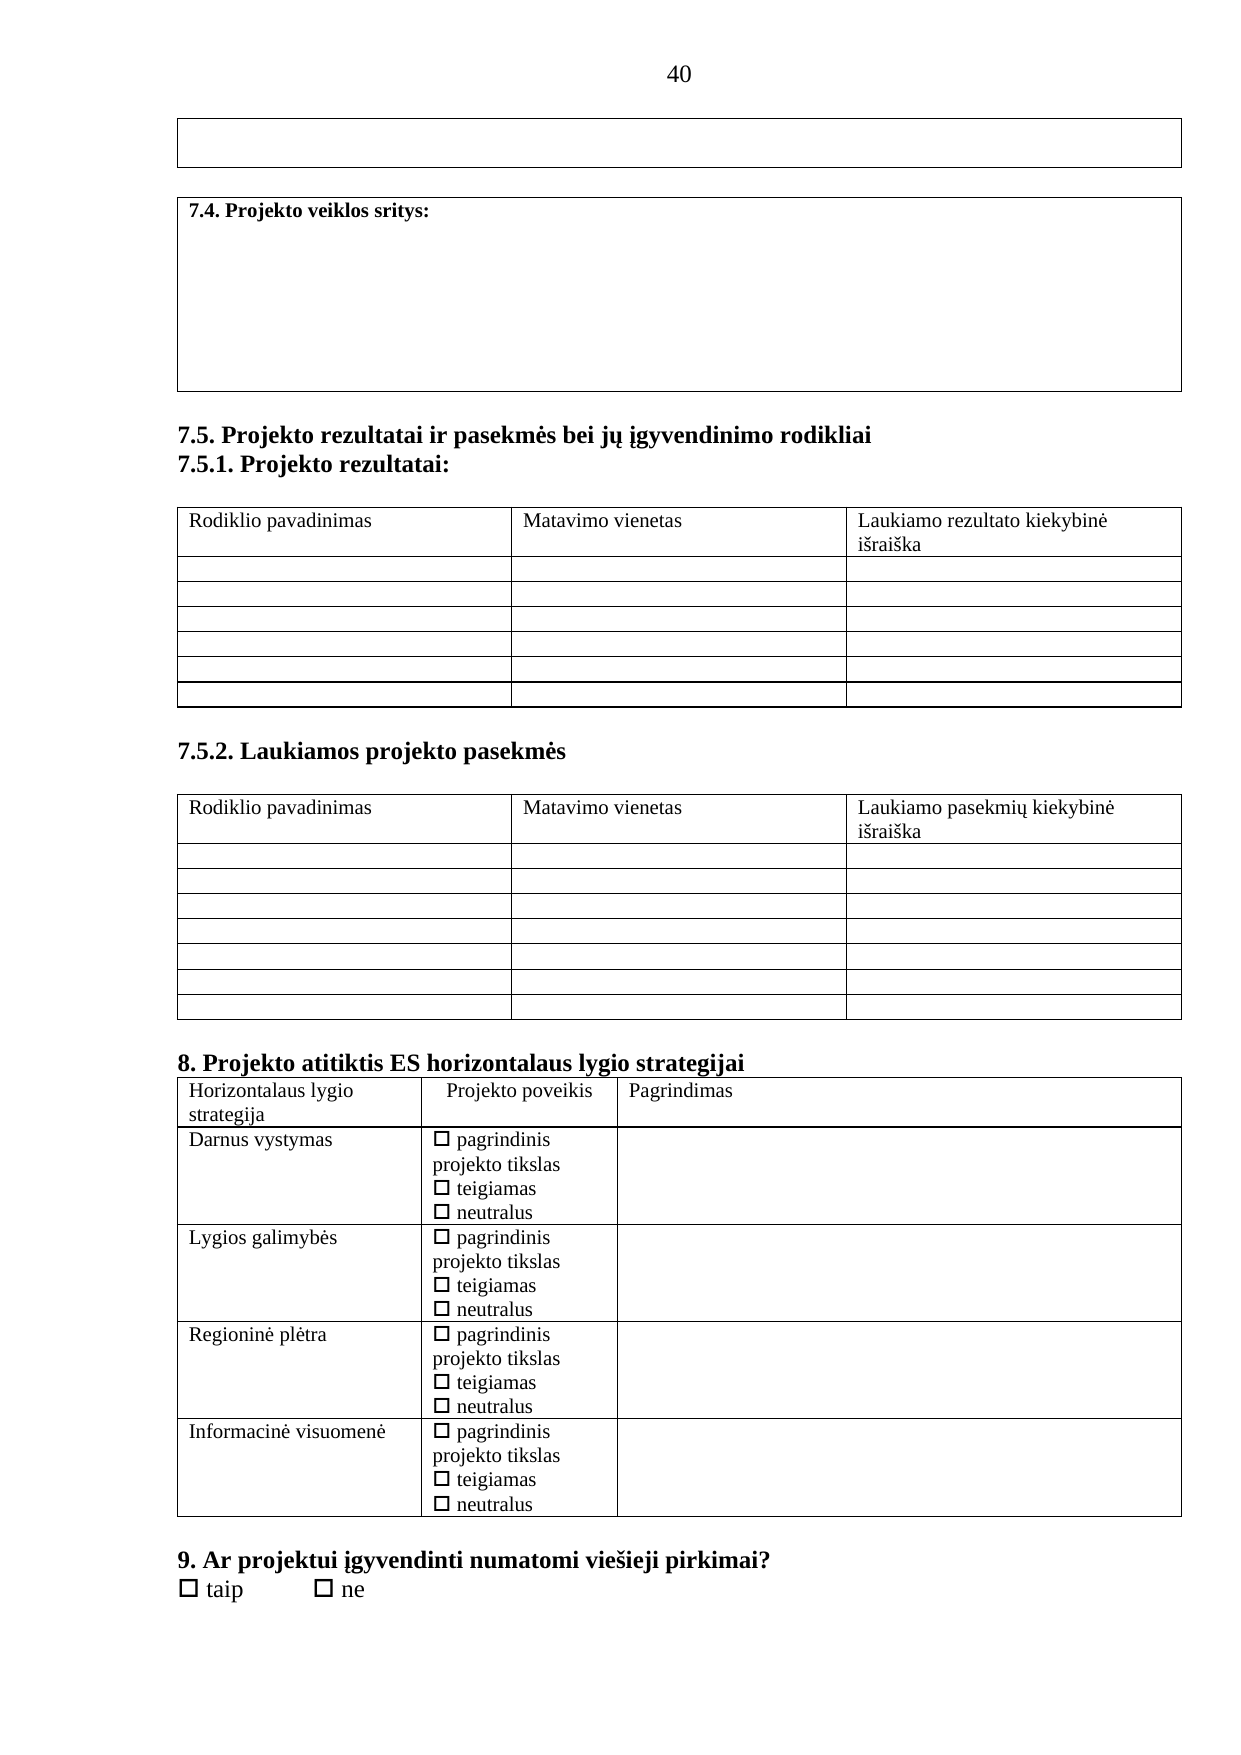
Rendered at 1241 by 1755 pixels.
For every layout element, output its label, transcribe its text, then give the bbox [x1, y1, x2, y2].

table_cell [847, 869, 1181, 893]
table_cell [618, 1128, 1181, 1224]
table_header Matavimo vienetas [512, 795, 846, 843]
table_cell [847, 582, 1181, 606]
table_cell [512, 683, 846, 706]
table_cell [178, 582, 511, 606]
table_cell [847, 995, 1181, 1019]
table_cell [178, 632, 511, 656]
table_cell [178, 944, 511, 968]
table_cell [512, 557, 846, 581]
table_cell [512, 844, 846, 868]
table_cell [178, 869, 511, 893]
table_cell [512, 944, 846, 968]
table_cell [847, 944, 1181, 968]
table_cell [847, 970, 1181, 993]
table_cell [178, 919, 511, 943]
text 8. Projekto atitiktis ES horizontalaus lygio strategijai [177, 1048, 1181, 1077]
table_cell [847, 919, 1181, 943]
table_header Laukiamo pasekmių kiekybinė išraiška [847, 795, 1181, 843]
table_cell [847, 683, 1181, 706]
text 7.5. Projekto rezultatai ir pasekmės bei jų įgyvendinimo rodikliai [177, 420, 1181, 449]
table_header Pagrindimas [618, 1078, 1181, 1126]
table_cell [618, 1225, 1181, 1321]
table_cell [178, 683, 511, 706]
table_cell [847, 657, 1181, 681]
table_cell [512, 919, 846, 943]
table_cell  pagrindinis projekto tikslas  teigiamas  neutralus [422, 1128, 617, 1224]
table_cell [512, 607, 846, 631]
table_cell [178, 557, 511, 581]
table_cell [512, 632, 846, 656]
table_header Matavimo vienetas [512, 508, 846, 556]
table_header 7.4. Projekto veiklos sritys: [178, 198, 1181, 391]
table_cell [178, 657, 511, 681]
table_cell Regioninė plėtra [178, 1322, 421, 1418]
table_cell [178, 970, 511, 993]
table_cell [847, 632, 1181, 656]
table_header Rodiklio pavadinimas [178, 795, 511, 843]
table_cell [512, 869, 846, 893]
table_cell Lygios galimybės [178, 1225, 421, 1321]
table_cell [178, 894, 511, 918]
table_cell  pagrindinis projekto tikslas  teigiamas  neutralus [422, 1419, 617, 1516]
table_cell Informacinė visuomenė [178, 1419, 421, 1516]
table_cell [512, 894, 846, 918]
text 7.5.2. Laukiamos projekto pasekmės [177, 736, 1181, 765]
text 9. Ar projektui įgyvendinti numatomi viešieji pirkimai? [177, 1545, 1181, 1574]
table_cell  pagrindinis projekto tikslas  teigiamas  neutralus [422, 1225, 617, 1321]
table_cell [618, 1322, 1181, 1418]
text 7.5.1. Projekto rezultatai: [177, 449, 1181, 478]
table_cell [618, 1419, 1181, 1516]
table_header [178, 119, 1181, 167]
table_cell [512, 582, 846, 606]
table_cell [178, 607, 511, 631]
table_header Horizontalaus lygio strategija [178, 1078, 421, 1126]
table_cell [178, 995, 511, 1019]
table_header Laukiamo rezultato kiekybinė išraiška [847, 508, 1181, 556]
table_cell [847, 557, 1181, 581]
table_cell [847, 894, 1181, 918]
text  taip  ne [177, 1574, 1181, 1603]
table_cell Darnus vystymas [178, 1128, 421, 1224]
table_cell  pagrindinis projekto tikslas  teigiamas  neutralus [422, 1322, 617, 1418]
table_cell [512, 995, 846, 1019]
table_cell [847, 607, 1181, 631]
table_cell [178, 844, 511, 868]
table_header Projekto poveikis [422, 1078, 617, 1126]
table_cell [512, 657, 846, 681]
table_cell [847, 844, 1181, 868]
table_header Rodiklio pavadinimas [178, 508, 511, 556]
table_cell [512, 970, 846, 993]
